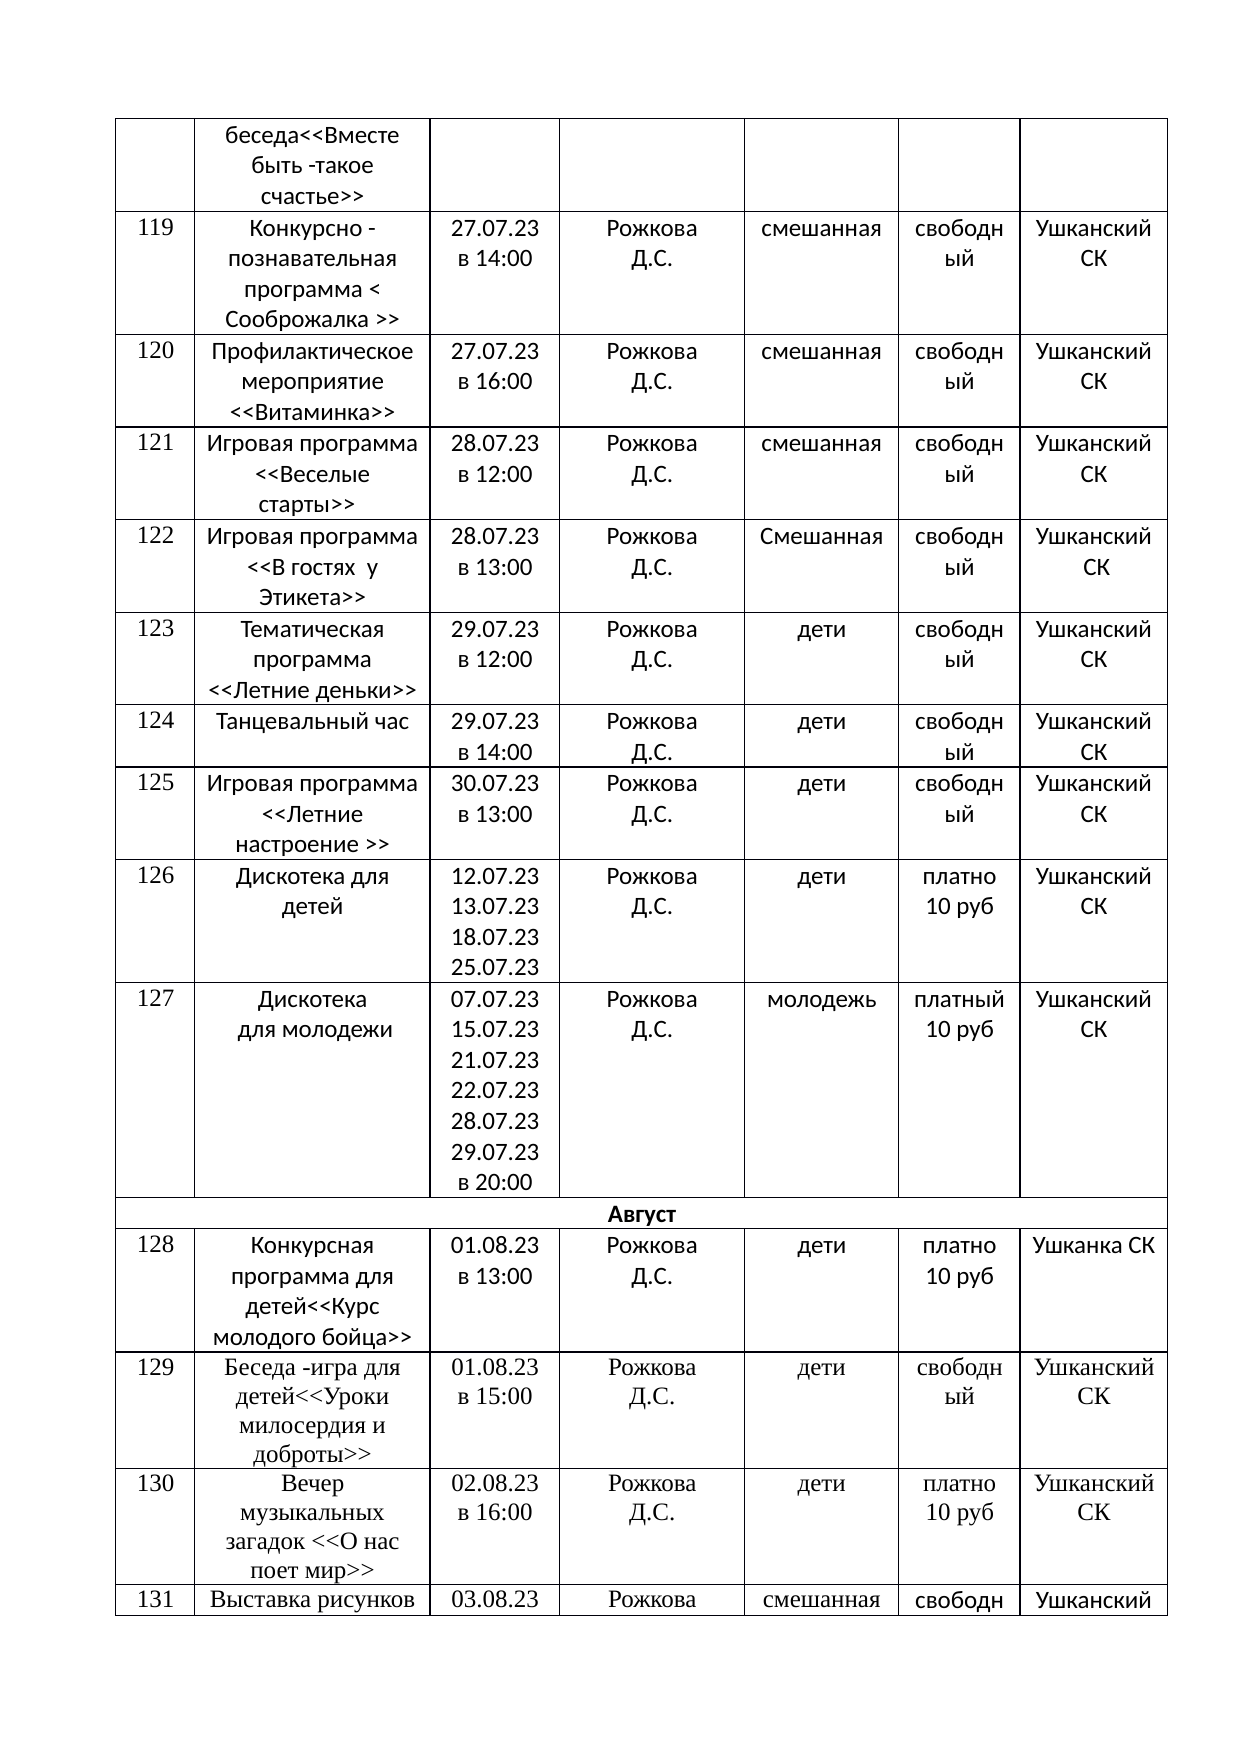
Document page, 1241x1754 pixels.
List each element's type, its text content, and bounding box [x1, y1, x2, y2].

table_cell Выставка рисунков [195, 1585, 429, 1615]
table_cell Август [116, 1198, 1167, 1228]
table_cell 119 [116, 212, 194, 334]
table_cell [116, 119, 194, 211]
table_cell дети [745, 1469, 898, 1583]
table_cell смешанная [745, 335, 898, 426]
table_cell Ушканка СК [1021, 1229, 1167, 1351]
table_cell 27.07.23 в 14:00 [431, 212, 559, 334]
table_cell свободный [899, 613, 1019, 704]
table_cell 12.07.23 13.07.23 18.07.23 25.07.23 [431, 860, 559, 982]
table_cell 126 [116, 860, 194, 982]
table_cell свободный [899, 212, 1019, 334]
table_cell 130 [116, 1469, 194, 1583]
table_cell Ушканский СК [1021, 705, 1167, 766]
table_cell свободный [899, 428, 1019, 519]
table_cell Рожкова Д.С. [560, 335, 744, 426]
table_cell беседа<<Вместе быть -такое счастье>> [195, 119, 429, 211]
table_cell 121 [116, 428, 194, 519]
table_cell 131 [116, 1585, 194, 1615]
table_cell Ушканский [1021, 1585, 1167, 1615]
table_cell Конкурсно - познавательная программа < Сооброжалка >> [195, 212, 429, 334]
table_cell 03.08.23 [431, 1585, 559, 1615]
table_cell свободный [899, 520, 1019, 612]
table_cell 27.07.23 в 16:00 [431, 335, 559, 426]
table_cell Дискотека для детей [195, 860, 429, 982]
table_cell 01.08.23 в 15:00 [431, 1353, 559, 1467]
table_cell свободн [899, 1585, 1019, 1615]
table_cell платно 10 руб [899, 1469, 1019, 1583]
table_cell платно 10 руб [899, 1229, 1019, 1351]
table_cell дети [745, 1229, 898, 1351]
table_cell смешанная [745, 1585, 898, 1615]
table_cell Рожкова Д.С. [560, 428, 744, 519]
table_cell смешанная [745, 428, 898, 519]
table_cell 07.07.23 15.07.23 21.07.23 22.07.23 28.07.23 29.07.23 в 20:00 [431, 983, 559, 1197]
table_cell Смешанная [745, 520, 898, 612]
table_cell Ушканский СК [1021, 428, 1167, 519]
table_cell свободный [899, 705, 1019, 766]
table_cell Ушканский СК [1021, 983, 1167, 1197]
table_cell Ушканский СК [1021, 1469, 1167, 1583]
table_cell Вечер музыкальных загадок <<О нас поет мир>> [195, 1469, 429, 1583]
table_cell 29.07.23 в 12:00 [431, 613, 559, 704]
table_cell Рожкова Д.С. [560, 860, 744, 982]
table_cell Беседа -игра для детей<<Уроки милосердия и доброты>> [195, 1353, 429, 1467]
table_cell дети [745, 860, 898, 982]
table_cell молодежь [745, 983, 898, 1197]
table_cell Рожкова Д.С. [560, 1229, 744, 1351]
table_cell 125 [116, 768, 194, 859]
table_cell Рожкова Д.С. [560, 768, 744, 859]
table_cell Ушканский СК [1021, 212, 1167, 334]
table_cell свободный [899, 768, 1019, 859]
table_cell смешанная [745, 212, 898, 334]
table_cell дети [745, 1353, 898, 1467]
table_cell Ушканский СК [1021, 1353, 1167, 1467]
table_cell 120 [116, 335, 194, 426]
table_cell 124 [116, 705, 194, 766]
table_cell 29.07.23 в 14:00 [431, 705, 559, 766]
table_cell Рожкова Д.С. [560, 983, 744, 1197]
table_cell 01.08.23 в 13:00 [431, 1229, 559, 1351]
table_cell Рожкова [560, 1585, 744, 1615]
table_cell Дискотека для молодежи [195, 983, 429, 1197]
table_cell свободный [899, 335, 1019, 426]
table_cell [431, 119, 559, 211]
table_cell 128 [116, 1229, 194, 1351]
table_cell [560, 119, 744, 211]
table_cell Рожкова Д.С. [560, 520, 744, 612]
table_cell дети [745, 613, 898, 704]
table_cell Ушканский СК [1021, 768, 1167, 859]
table_cell 129 [116, 1353, 194, 1467]
table_cell [1021, 119, 1167, 211]
table_cell дети [745, 705, 898, 766]
table_cell Рожкова Д.С. [560, 705, 744, 766]
table_cell 30.07.23 в 13:00 [431, 768, 559, 859]
table_cell 28.07.23 в 13:00 [431, 520, 559, 612]
table_cell Рожкова Д.С. [560, 613, 744, 704]
table_cell Рожкова Д.С. [560, 1469, 744, 1583]
table_cell Ушканский СК [1021, 860, 1167, 982]
table_cell Игровая программа <<Веселые старты>> [195, 428, 429, 519]
table_cell Конкурсная программа для детей<<Курс молодого бойца>> [195, 1229, 429, 1351]
table_cell Танцевальный час [195, 705, 429, 766]
table_cell Рожкова Д.С. [560, 212, 744, 334]
table_cell 28.07.23 в 12:00 [431, 428, 559, 519]
table_cell Ушканский СК [1021, 520, 1167, 612]
table_cell Ушканский СК [1021, 335, 1167, 426]
table_cell [745, 119, 898, 211]
table_cell 122 [116, 520, 194, 612]
table_cell [899, 119, 1019, 211]
table_cell 123 [116, 613, 194, 704]
table_cell Рожкова Д.С. [560, 1353, 744, 1467]
table_cell 02.08.23 в 16:00 [431, 1469, 559, 1583]
table_cell платный 10 руб [899, 983, 1019, 1197]
table_cell Игровая программа <<В гостях у Этикета>> [195, 520, 429, 612]
table_cell свободный [899, 1353, 1019, 1467]
table_cell платно 10 руб [899, 860, 1019, 982]
table_cell Профилактическое мероприятие <<Витаминка>> [195, 335, 429, 426]
table_cell дети [745, 768, 898, 859]
table_cell Игровая программа <<Летние настроение >> [195, 768, 429, 859]
table_cell Ушканский СК [1021, 613, 1167, 704]
table_cell Тематическая программа <<Летние деньки>> [195, 613, 429, 704]
table_cell 127 [116, 983, 194, 1197]
